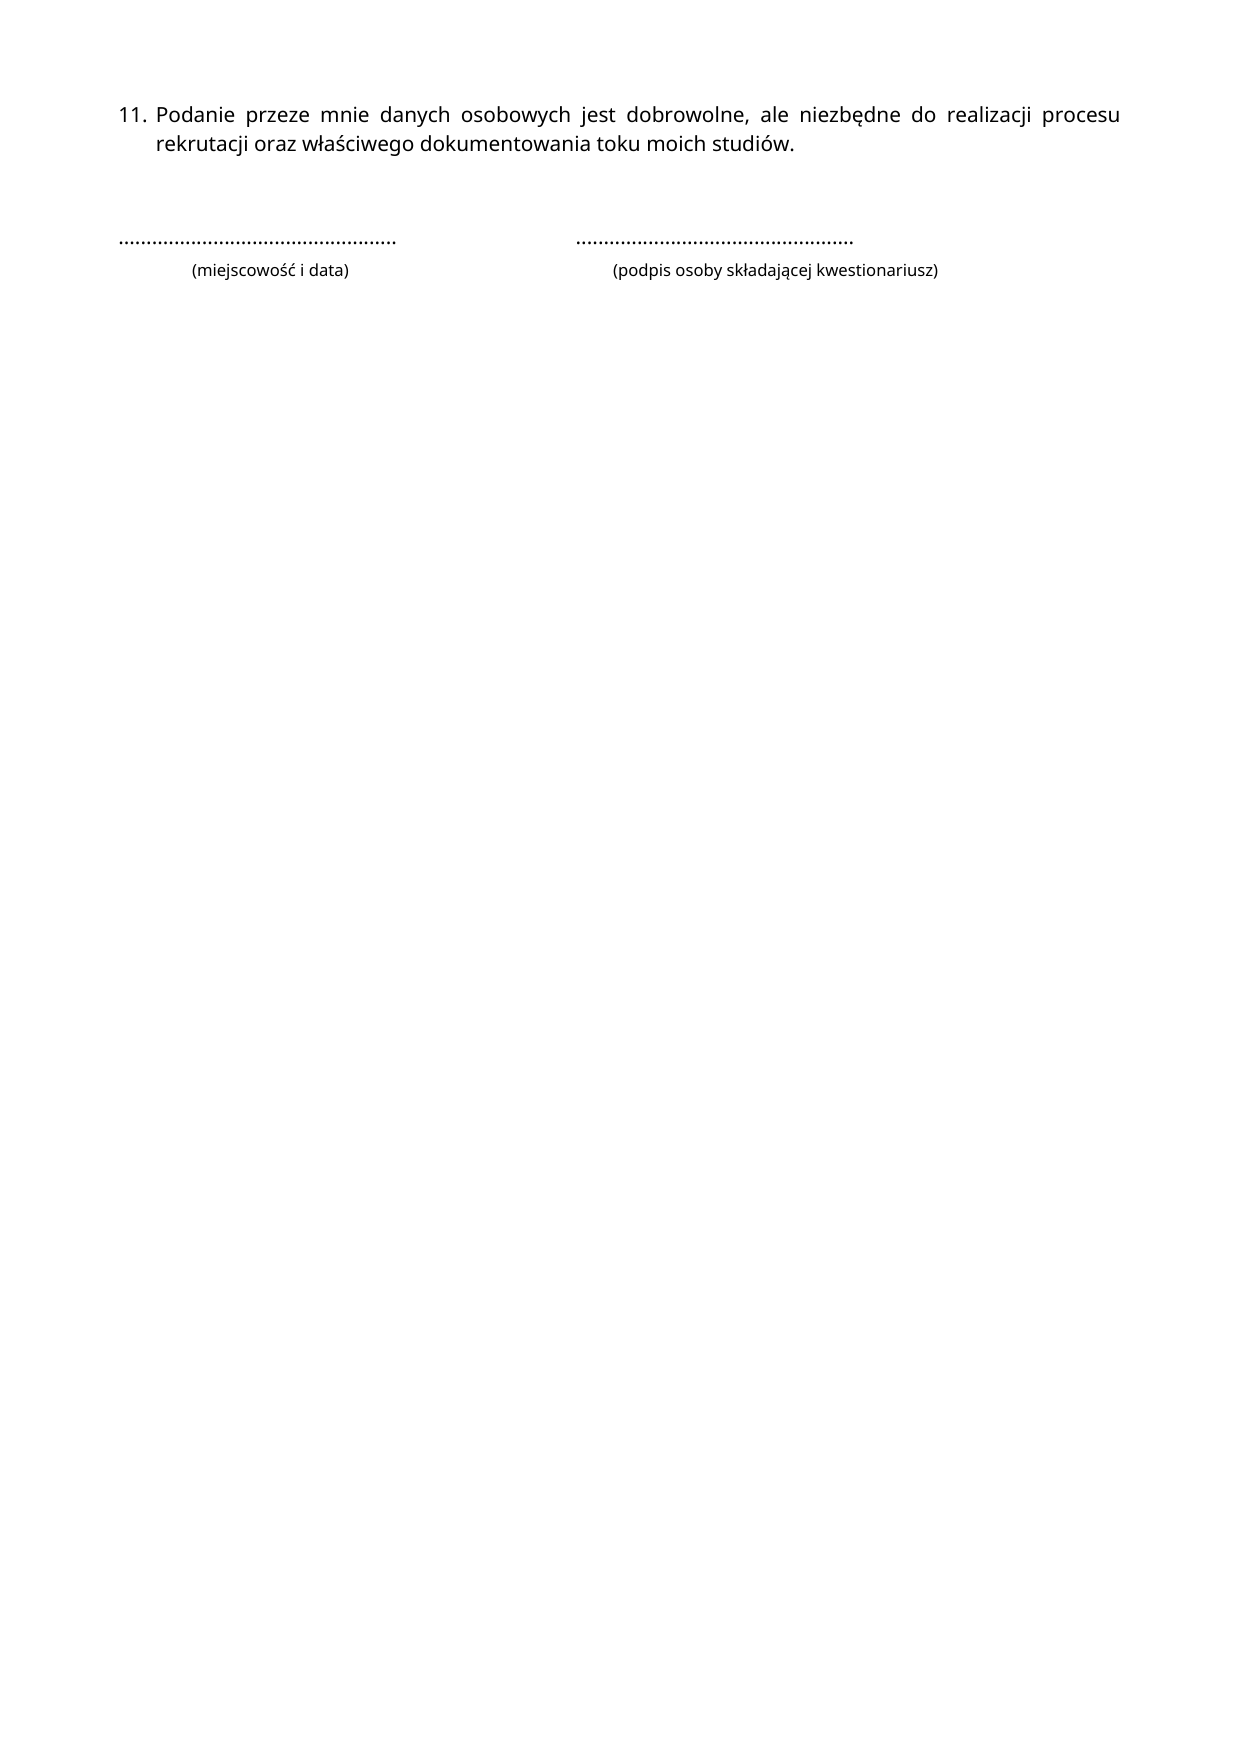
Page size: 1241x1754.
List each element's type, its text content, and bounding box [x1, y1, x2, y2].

list Podanie przeze mnie danych osobowych jest dobrowolne, ale niezbędne do realizacji procesu rekrutacji oraz właściwego dokumentowania toku moich studiów. [118, 100, 1122, 157]
text .................................................. .................................................. [118, 220, 1122, 251]
text (miejscowość i data) (podpis osoby składającej kwestionariusz) [118, 251, 1122, 282]
